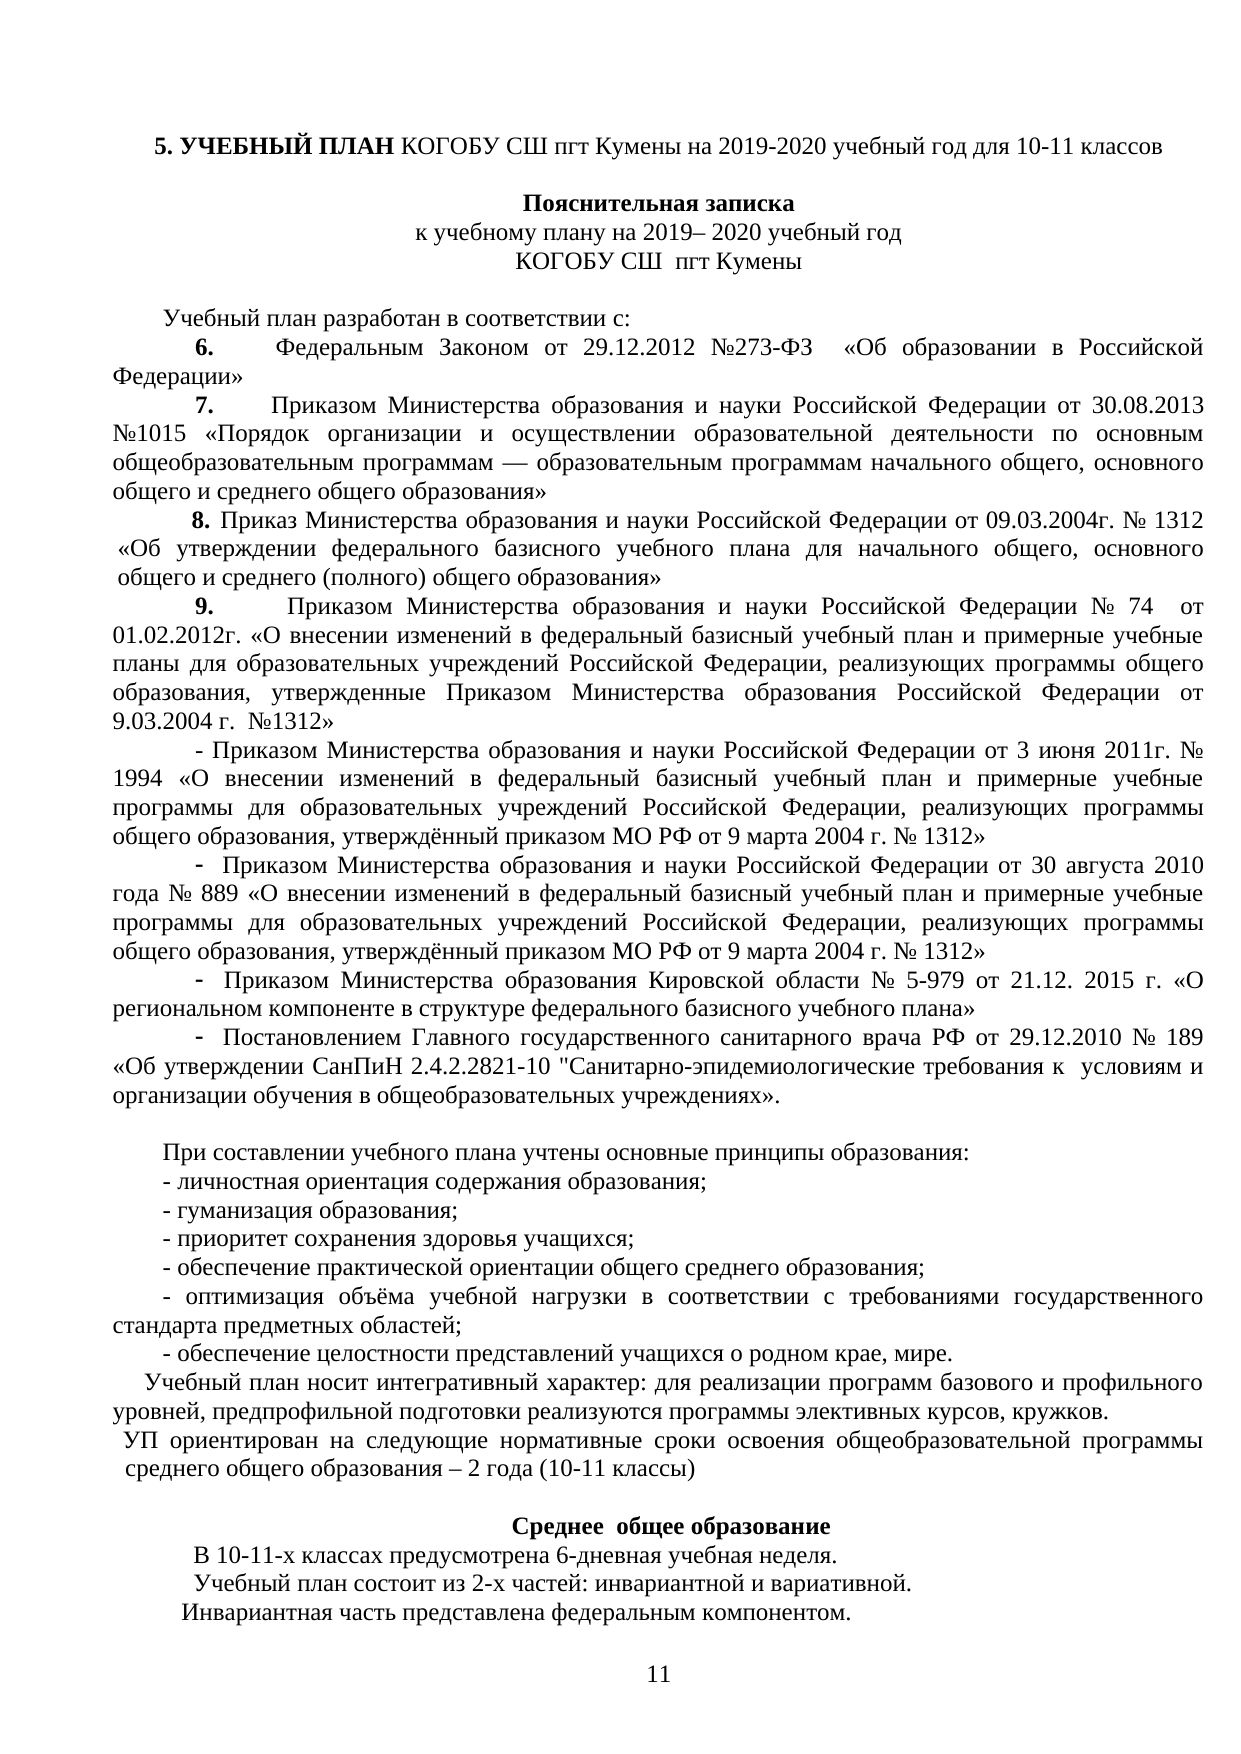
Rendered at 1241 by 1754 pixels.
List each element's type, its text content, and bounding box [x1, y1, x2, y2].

list Приказ Министерства образования и науки Российской Федерации от 09.03.2004г. № 1312 «Об утверждении федерального базисного учебного плана для начального общего, основного общего и среднего (полного) общего образования» [117, 505, 1205, 591]
text - оптимизация объёма учебной нагрузки в соответствии с требованиями государственного стандарта предметных областей; [112, 1281, 1205, 1338]
list Постановлением Главного государственного санитарного врача РФ от 29.12.2010 № 189 «Об утверждении СанПиН 2.4.2.2821-10 "Санитарно-эпидемиологические требования к условиям и организации обучения в общеобразовательных учреждениях». [112, 1022, 1205, 1108]
text Среднее общее образование [112, 1511, 1205, 1540]
text - Приказом Министерства образования и науки Российской Федерации от 3 июня 2011г. № 1994 «О внесении изменений в федеральный базисный учебный план и примерные учебные программы для образовательных учреждений Российской Федерации, реализующих программы общего образования, утверждённый приказом МО РФ от 9 марта 2004 г. № 1312» [112, 735, 1205, 850]
text УП ориентирован на следующие нормативные сроки освоения общеобразовательной программы среднего общего образования – 2 года (10-11 классы) [87, 1425, 1205, 1482]
text 5. УЧЕБНЫЙ ПЛАН КОГОБУ СШ пгт Кумены на 2019-2020 учебный год для 10-11 классов [112, 131, 1205, 160]
text В 10-11-х классах предусмотрена 6-дневная учебная неделя. [112, 1540, 1205, 1568]
text - обеспечение практической ориентации общего среднего образования; [112, 1252, 1205, 1281]
text - личностная ориентация содержания образования; [112, 1166, 1205, 1195]
text Учебный план носит интегративный характер: для реализации программ базового и профильного уровней, предпрофильной подготовки реализуются программы элективных курсов, кружков. [112, 1367, 1205, 1425]
text - приоритет сохранения здоровья учащихся; [112, 1223, 1205, 1252]
text Инвариантная часть представлена федеральным компонентом. [112, 1597, 1205, 1626]
list Приказом Министерства образования и науки Российской Федерации № 74 от 01.02.2012г. «О внесении изменений в федеральный базисный учебный план и примерные учебные планы для образовательных учреждений Российской Федерации, реализующих программы общего образования, утвержденные Приказом Министерства образования Российской Федерации от 9.03.2004 г. №1312» [112, 591, 1205, 735]
text к учебному плану на 2019– 2020 учебный год [112, 217, 1205, 246]
text При составлении учебного плана учтены основные принципы образования: [112, 1137, 1205, 1166]
text Пояснительная записка [112, 188, 1205, 217]
list Приказом Министерства образования и науки Российской Федерации от 30.08.2013 №1015 «Порядок организации и осуществлении образовательной деятельности по основным общеобразовательным программам — образовательным программам начального общего, основного общего и среднего общего образования» [112, 390, 1205, 505]
text КОГОБУ СШ пгт Кумены [112, 246, 1205, 275]
text Учебный план состоит из 2-х частей: инвариантной и вариативной. [112, 1568, 1205, 1597]
text Учебный план разработан в соответствии с: [112, 303, 1205, 332]
list Приказом Министерства образования Кировской области № 5-979 от 21.12. 2015 г. «О региональном компоненте в структуре федерального базисного учебного плана» [112, 965, 1205, 1022]
text - обеспечение целостности представлений учащихся о родном крае, мире. [112, 1338, 1205, 1367]
list Федеральным Законом от 29.12.2012 №273-ФЗ «Об образовании в Российской Федерации» [112, 332, 1205, 390]
list Приказом Министерства образования и науки Российской Федерации от 30 августа 2010 года № 889 «О внесении изменений в федеральный базисный учебный план и примерные учебные программы для образовательных учреждений Российской Федерации, реализующих программы общего образования, утверждённый приказом МО РФ от 9 марта 2004 г. № 1312» [112, 850, 1205, 965]
text - гуманизация образования; [112, 1195, 1205, 1223]
